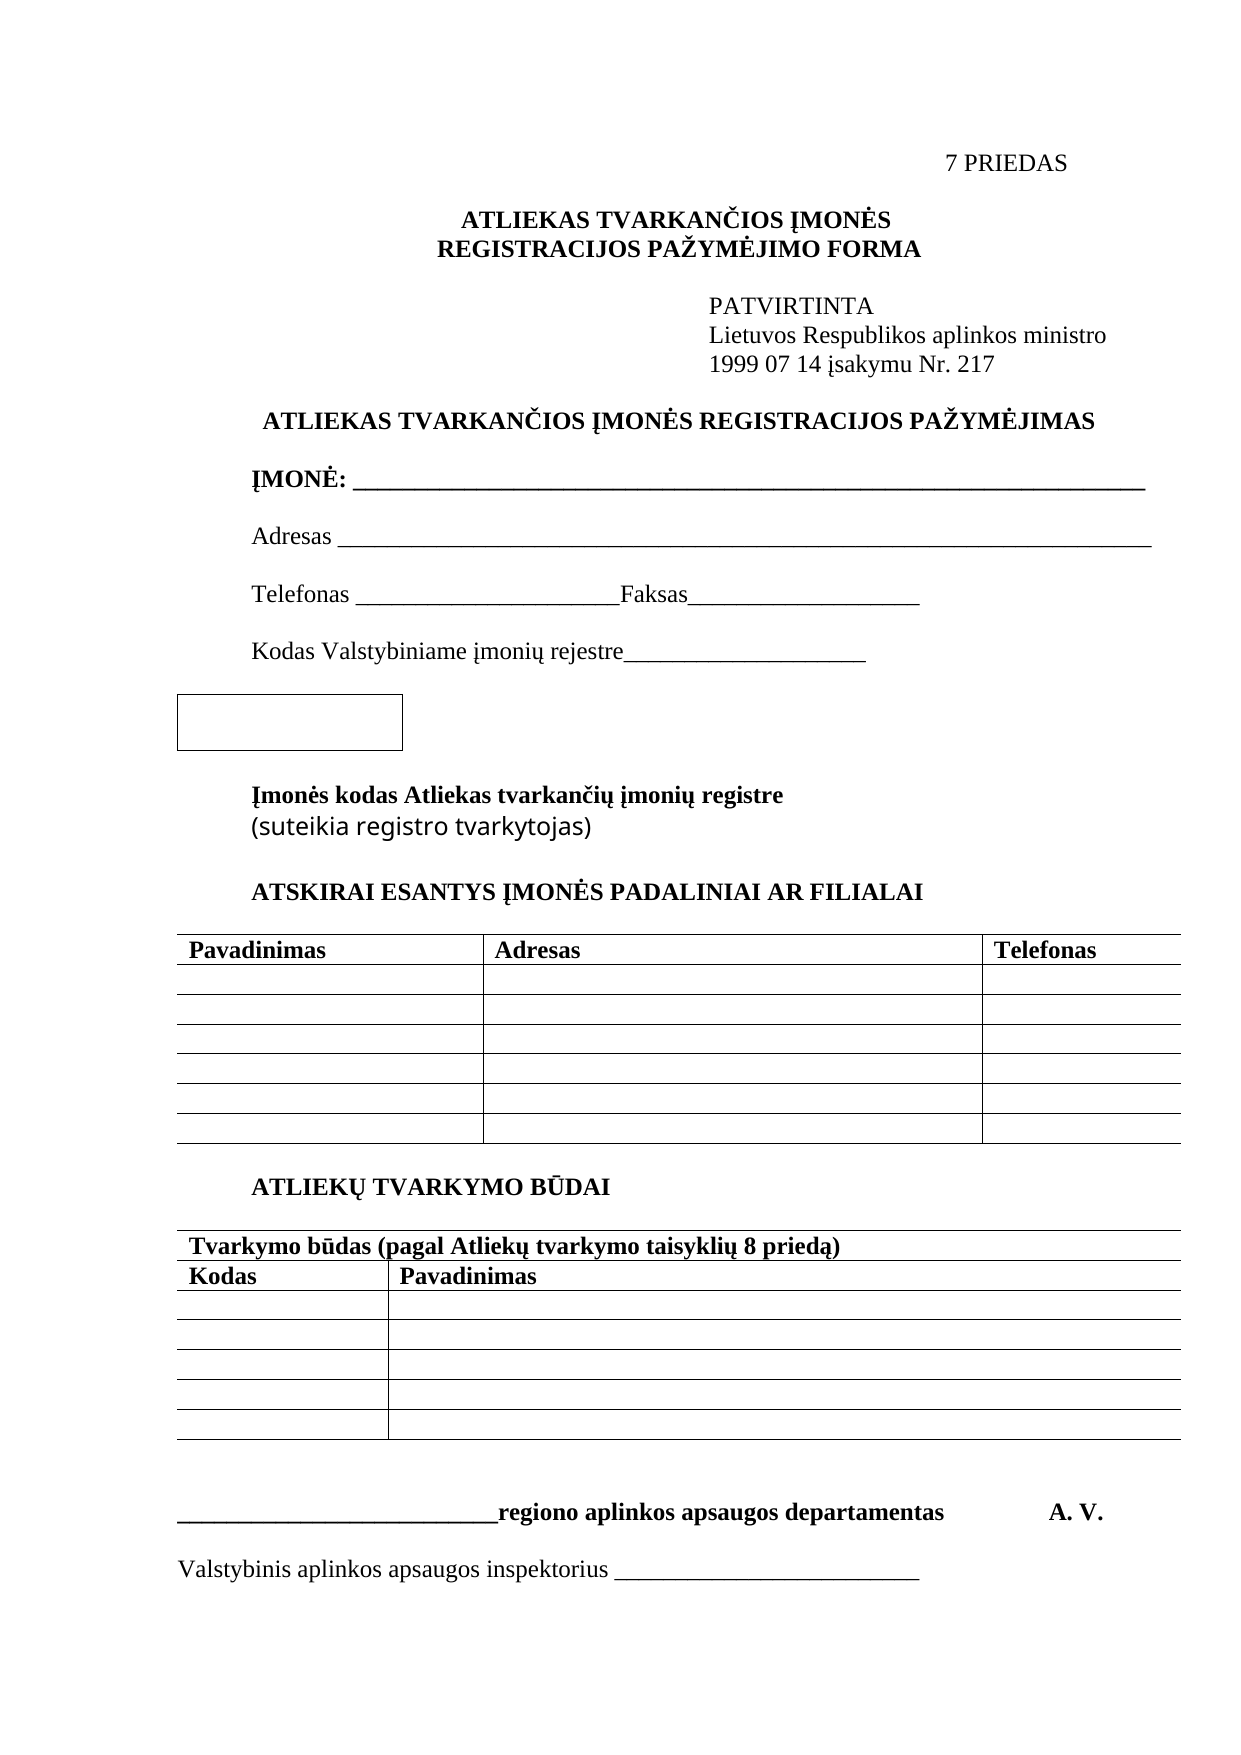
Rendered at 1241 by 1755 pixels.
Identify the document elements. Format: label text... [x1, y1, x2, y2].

text Valstybinis aplinkos apsaugos inspektorius [177, 1554, 1181, 1583]
table_cell [177, 1291, 388, 1319]
table_cell [177, 1054, 483, 1083]
table_header Pavadinimas [177, 935, 483, 964]
text ATLIEKŲ TVARKYMO BŪDAI [177, 1172, 1181, 1201]
table_cell [177, 995, 483, 1023]
table_cell [177, 1410, 388, 1438]
table_cell [389, 1380, 1181, 1409]
table_cell [484, 965, 982, 994]
text Kodas Valstybiniame įmonių rejestre [177, 636, 1181, 665]
text regiono aplinkos apsaugos departamentas A. V. [177, 1497, 1181, 1526]
table_cell [177, 1114, 483, 1143]
table_cell [389, 1410, 1181, 1438]
table_cell [177, 1025, 483, 1053]
table_cell [983, 995, 1181, 1023]
text (suteikia registro tvarkytojas) [177, 808, 1181, 842]
text ATLIEKAS TVARKANČIOS ĮMONĖS REGISTRACIJOS PAŽYMĖJIMAS [177, 406, 1181, 435]
text REGISTRACIJOS PAŽYMĖJIMO FORMA [177, 234, 1181, 263]
table_cell [389, 1350, 1181, 1379]
table_cell [983, 965, 1181, 994]
text 7 PRIEDAS [177, 148, 1181, 176]
table_cell [484, 1084, 982, 1113]
table_header Adresas [484, 935, 982, 964]
table_cell [484, 1054, 982, 1083]
table_cell Pavadinimas [389, 1261, 1181, 1289]
table_cell [983, 1054, 1181, 1083]
table_cell [177, 1320, 388, 1349]
text ATLIEKAS TVARKANČIOS ĮMONĖS [177, 205, 1181, 234]
text Telefonas Faksas [177, 579, 1181, 608]
table_cell [177, 1380, 388, 1409]
table_header [178, 695, 402, 750]
table_cell [389, 1291, 1181, 1319]
table_cell [484, 995, 982, 1023]
text Adresas [177, 521, 1181, 550]
text Lietuvos Respublikos aplinkos ministro [177, 320, 1181, 349]
text PATVIRTINTA [177, 291, 1181, 320]
table_cell [177, 1350, 388, 1379]
text ĮMONĖ: [177, 464, 1181, 493]
text ATSKIRAI ESANTYS ĮMONĖS PADALINIAI AR FILIALAI [177, 877, 1181, 905]
table_cell [484, 1025, 982, 1053]
text Įmonės kodas Atliekas tvarkančių įmonių registre [177, 780, 1181, 808]
table_cell [983, 1114, 1181, 1143]
text 1999 07 14 įsakymu Nr. 217 [177, 349, 1181, 378]
table_cell [177, 1084, 483, 1113]
table_cell Kodas [177, 1261, 388, 1289]
table_header Tvarkymo būdas (pagal Atliekų tvarkymo taisyklių 8 priedą) [177, 1231, 1181, 1260]
table_cell [389, 1320, 1181, 1349]
table_cell [983, 1025, 1181, 1053]
table_header Telefonas [983, 935, 1181, 964]
table_cell [484, 1114, 982, 1143]
table_cell [177, 965, 483, 994]
table_cell [983, 1084, 1181, 1113]
